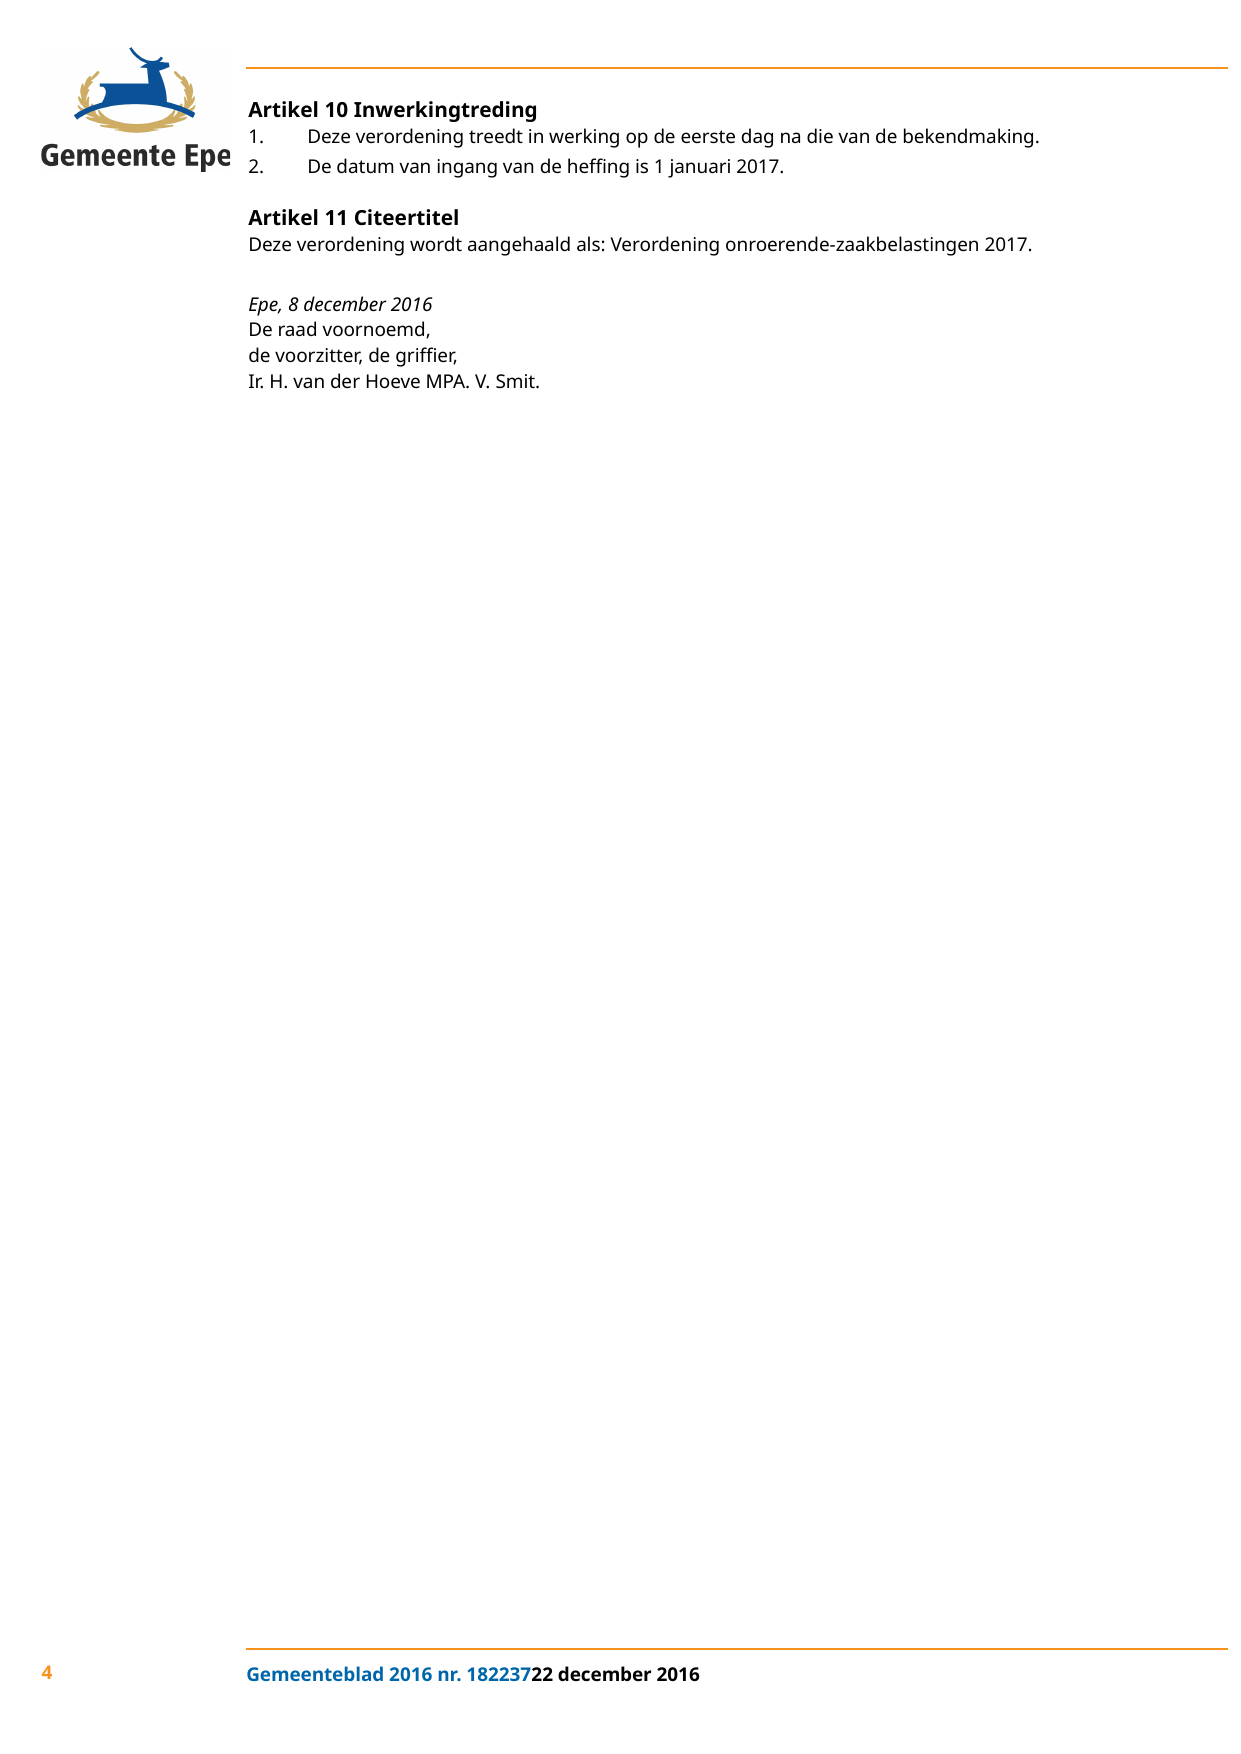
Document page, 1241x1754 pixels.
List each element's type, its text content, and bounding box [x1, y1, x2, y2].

text Artikel 11 Citeertitel [248, 203, 1152, 232]
text de voorzitter, de griffier, [248, 342, 1152, 368]
text De raad voornoemd, [248, 317, 1152, 342]
text Epe, 8 december 2016 [248, 291, 1152, 317]
text Ir. H. van der Hoeve MPA. V. Smit. [248, 368, 1152, 394]
text Deze verordening wordt aangehaald als: Verordening onroerende-zaakbelastingen 2017. [248, 232, 1152, 257]
list Deze verordening treedt in werking op de eerste dag na die van de bekendmaking. [248, 123, 1152, 149]
list De datum van ingang van de heffing is 1 januari 2017. [248, 153, 1152, 178]
text Artikel 10 Inwerkingtreding [248, 95, 1152, 123]
picture [41, 47, 231, 172]
